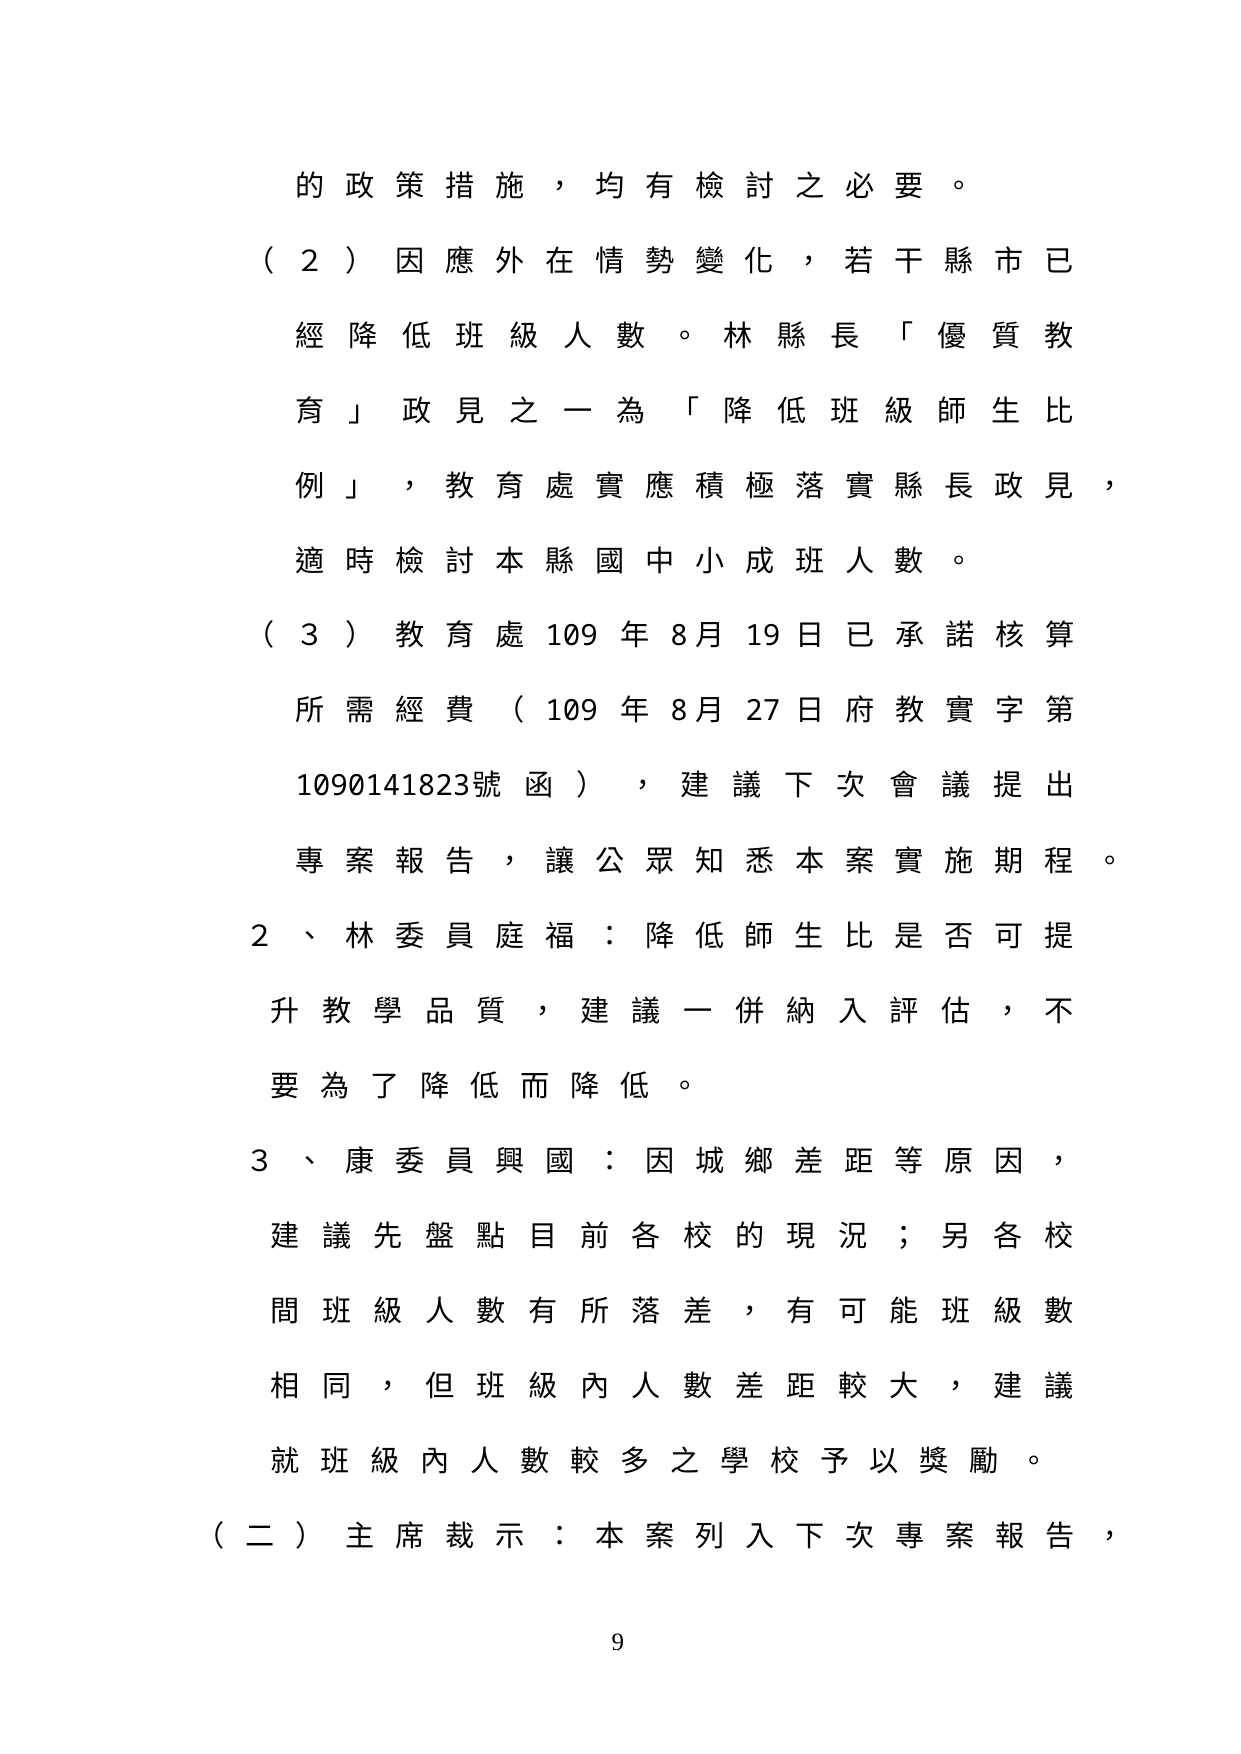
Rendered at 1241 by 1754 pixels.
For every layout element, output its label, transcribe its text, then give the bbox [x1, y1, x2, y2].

text （３）教育處109年8月19日已承諾核算所需經費（109年8月27日府教實字第1090141823號函），建議下次會議提出專案報告，讓公眾知悉本案實施期程。 [145, 596, 1095, 896]
text ３、康委員興國：因城鄉差距等原因，建議先盤點目前各校的現況；另各校間班級人數有所落差，有可能班級數相同，但班級內人數差距較大，建議就班級內人數較多之學校予以獎勵。 [145, 1121, 1095, 1496]
text （二）主席裁示：本案列入下次專案報告，報告主題為「本府所屬國民中小學師生比現況及降低班級師生比之可行性評估」；並請業務單位邀集校長代表及教師組織先行討論。 [145, 1496, 1095, 1571]
text ２、林委員庭福：降低師生比是否可提升教學品質，建議一併納入評估，不要為了降低而降低。 [145, 896, 1095, 1121]
text 的政策措施，均有檢討之必要。 [145, 146, 1095, 221]
text （２）因應外在情勢變化，若干縣市已經降低班級人數。林縣長「優質教育」政見之一為「降低班級師生比例」，教育處實應積極落實縣長政見，適時檢討本縣國中小成班人數。 [145, 221, 1095, 596]
